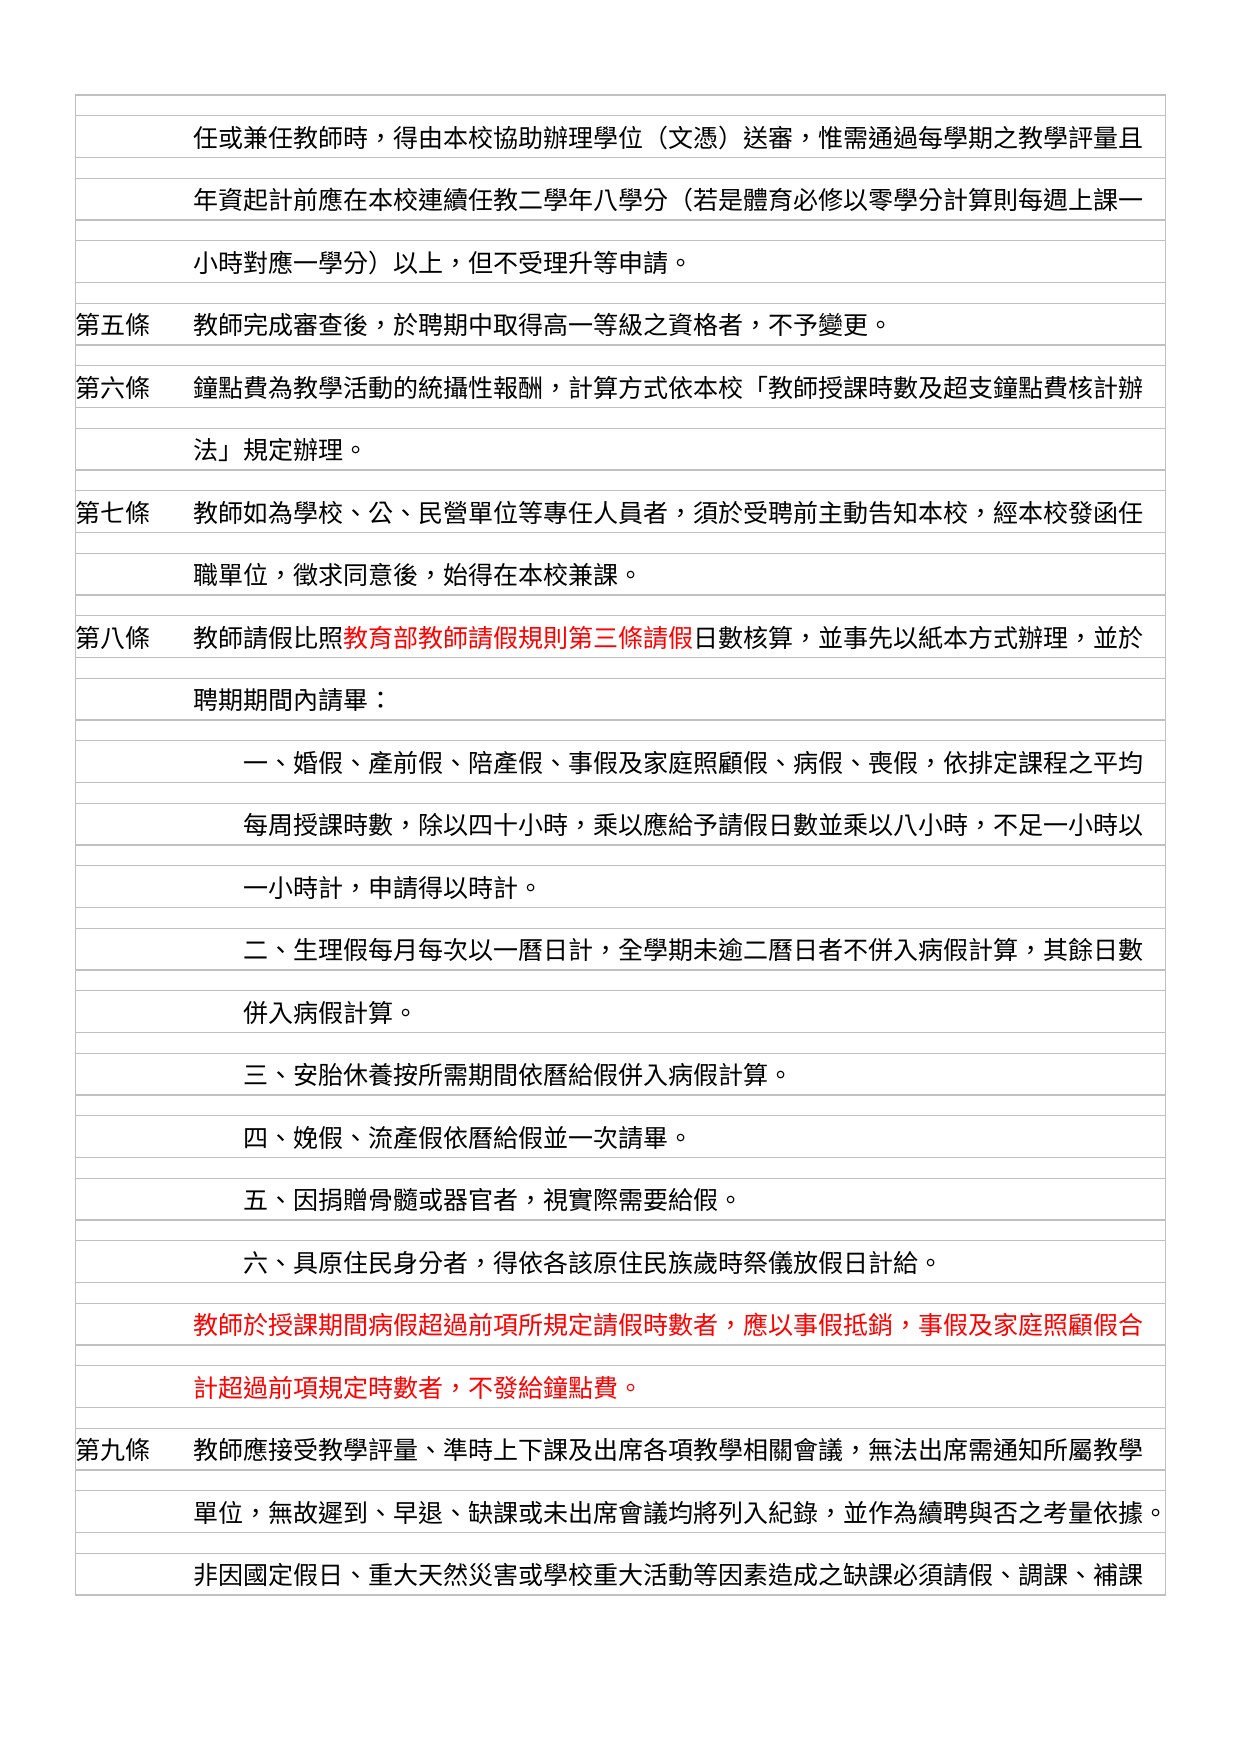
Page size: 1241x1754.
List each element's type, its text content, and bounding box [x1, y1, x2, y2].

list 安胎休養按所需期間依曆給假併入病假計算。 [243, 1054, 1165, 1094]
list 教師應接受教學評量、準時上下課及出席各項教學相關會議，無法出席需通知所屬教學單位，無故遲到、早退、缺課或未出席會議均將列入紀錄，並作為續聘與否之考量依據。非因國定假日、重大天然災害或學校重大活動等因素造成之缺課必須請假、調課、補課須於事前向所屬教學單位主管申請，並由所屬教學單位轉送教務處課務組會簽。如確實無法調補課者，應經所屬教學單位核准，另請其他適當教師代課，代課教師鐘點費，由請假教師自行支付。 [76, 1491, 1165, 1532]
list [243, 971, 1165, 990]
list 因捐贈骨髓或器官者，視實際需要給假。 [243, 1179, 1165, 1219]
list [76, 533, 1165, 553]
list 每周授課時數，除以四十小時，乘以應給予請假日數並乘以八小時，不足一小時以 [243, 804, 1165, 844]
list 娩假、流產假依曆給假並一次請畢。 [243, 1116, 1165, 1157]
list 教師應接受教學評量、準時上下課及出席各項教學相關會議，無法出席需通知所屬教學單位，無故遲到、早退、缺課或未出席會議均將列入紀錄，並作為續聘與否之考量依據。非因國定假日、重大天然災害或學校重大活動等因素造成之缺課必須請假、調課、補課須於事前向所屬教學單位主管申請，並由所屬教學單位轉送教務處課務組會簽。如確實無法調補課者，應經所屬教學單位核准，另請其他適當教師代課，代課教師鐘點費，由請假教師自行支付。 [76, 1533, 1165, 1553]
list [243, 783, 1165, 803]
list [243, 1221, 1165, 1240]
list 教師應接受教學評量、準時上下課及出席各項教學相關會議，無法出席需通知所屬教學單位，無故遲到、早退、缺課或未出席會議均將列入紀錄，並作為續聘與否之考量依據。非因國定假日、重大天然災害或學校重大活動等因素造成之缺課必須請假、調課、補課須於事前向所屬教學單位主管申請，並由所屬教學單位轉送教務處課務組會簽。如確實無法調補課者，應經所屬教學單位核准，另請其他適當教師代課，代課教師鐘點費，由請假教師自行支付。 [76, 1429, 1165, 1469]
text [193, 1346, 1165, 1365]
list [243, 1096, 1165, 1115]
list 一小時計，申請得以時計。 [243, 866, 1165, 907]
list [76, 471, 1165, 490]
list 教師應接受教學評量、準時上下課及出席各項教學相關會議，無法出席需通知所屬教學單位，無故遲到、早退、缺課或未出席會議均將列入紀錄，並作為續聘與否之考量依據。非因國定假日、重大天然災害或學校重大活動等因素造成之缺課必須請假、調課、補課須於事前向所屬教學單位主管申請，並由所屬教學單位轉送教務處課務組會簽。如確實無法調補課者，應經所屬教學單位核准，另請其他適當教師代課，代課教師鐘點費，由請假教師自行支付。 [76, 1471, 1165, 1490]
list [243, 1158, 1165, 1178]
list 小時對應一學分）以上，但不受理升等申請。 [76, 241, 1165, 282]
list 併入病假計算。 [243, 991, 1165, 1032]
list 具原住民身分者，得依各該原住民族歲時祭儀放假日計給。 [243, 1241, 1165, 1282]
list [76, 596, 1165, 615]
list [76, 408, 1165, 428]
list 教師完成審查後，於聘期中取得高一等級之資格者，不予變更。 [76, 304, 1165, 344]
list 聘期期間內請畢： [76, 679, 1165, 719]
list [76, 221, 1165, 240]
list 年資起計前應在本校連續任教二學年八學分（若是體育必修以零學分計算則每週上課一 [76, 179, 1165, 219]
list [243, 1033, 1165, 1053]
list 教師應接受教學評量、準時上下課及出席各項教學相關會議，無法出席需通知所屬教學單位，無故遲到、早退、缺課或未出席會議均將列入紀錄，並作為續聘與否之考量依據。非因國定假日、重大天然災害或學校重大活動等因素造成之缺課必須請假、調課、補課須於事前向所屬教學單位主管申請，並由所屬教學單位轉送教務處課務組會簽。如確實無法調補課者，應經所屬教學單位核准，另請其他適當教師代課，代課教師鐘點費，由請假教師自行支付。 [76, 1554, 1165, 1594]
text 教師於授課期間病假超過前項所規定請假時數者，應以事假抵銷，事假及家庭照顧假合 [193, 1304, 1165, 1344]
list [76, 96, 1165, 115]
list 任或兼任教師時，得由本校協助辦理學位（文憑）送審，惟需通過每學期之教學評量且 [76, 116, 1165, 157]
list [76, 658, 1165, 678]
list [76, 283, 1165, 303]
list 教師請假比照教育部教師請假規則第三條請假日數核算，並事先以紙本方式辦理，並於 [76, 616, 1165, 657]
list [243, 908, 1165, 928]
list [243, 721, 1165, 740]
list [243, 846, 1165, 865]
list 教師應接受教學評量、準時上下課及出席各項教學相關會議，無法出席需通知所屬教學單位，無故遲到、早退、缺課或未出席會議均將列入紀錄，並作為續聘與否之考量依據。非因國定假日、重大天然災害或學校重大活動等因素造成之缺課必須請假、調課、補課須於事前向所屬教學單位主管申請，並由所屬教學單位轉送教務處課務組會簽。如確實無法調補課者，應經所屬教學單位核准，另請其他適當教師代課，代課教師鐘點費，由請假教師自行支付。 [76, 1408, 1165, 1428]
text 計超過前項規定時數者，不發給鐘點費。 [193, 1366, 1165, 1407]
text [193, 1283, 1165, 1303]
list [76, 346, 1165, 365]
list [76, 158, 1165, 178]
list 婚假、產前假、陪產假、事假及家庭照顧假、病假、喪假，依排定課程之平均 [243, 741, 1165, 782]
list 教師如為學校、公、民營單位等專任人員者，須於受聘前主動告知本校，經本校發函任 [76, 491, 1165, 532]
list 職單位，徵求同意後，始得在本校兼課。 [76, 554, 1165, 594]
list 鐘點費為教學活動的統攝性報酬，計算方式依本校「教師授課時數及超支鐘點費核計辦 [76, 366, 1165, 407]
list 法」規定辦理。 [76, 429, 1165, 469]
list 生理假每月每次以一曆日計，全學期未逾二曆日者不併入病假計算，其餘日數 [243, 929, 1165, 969]
